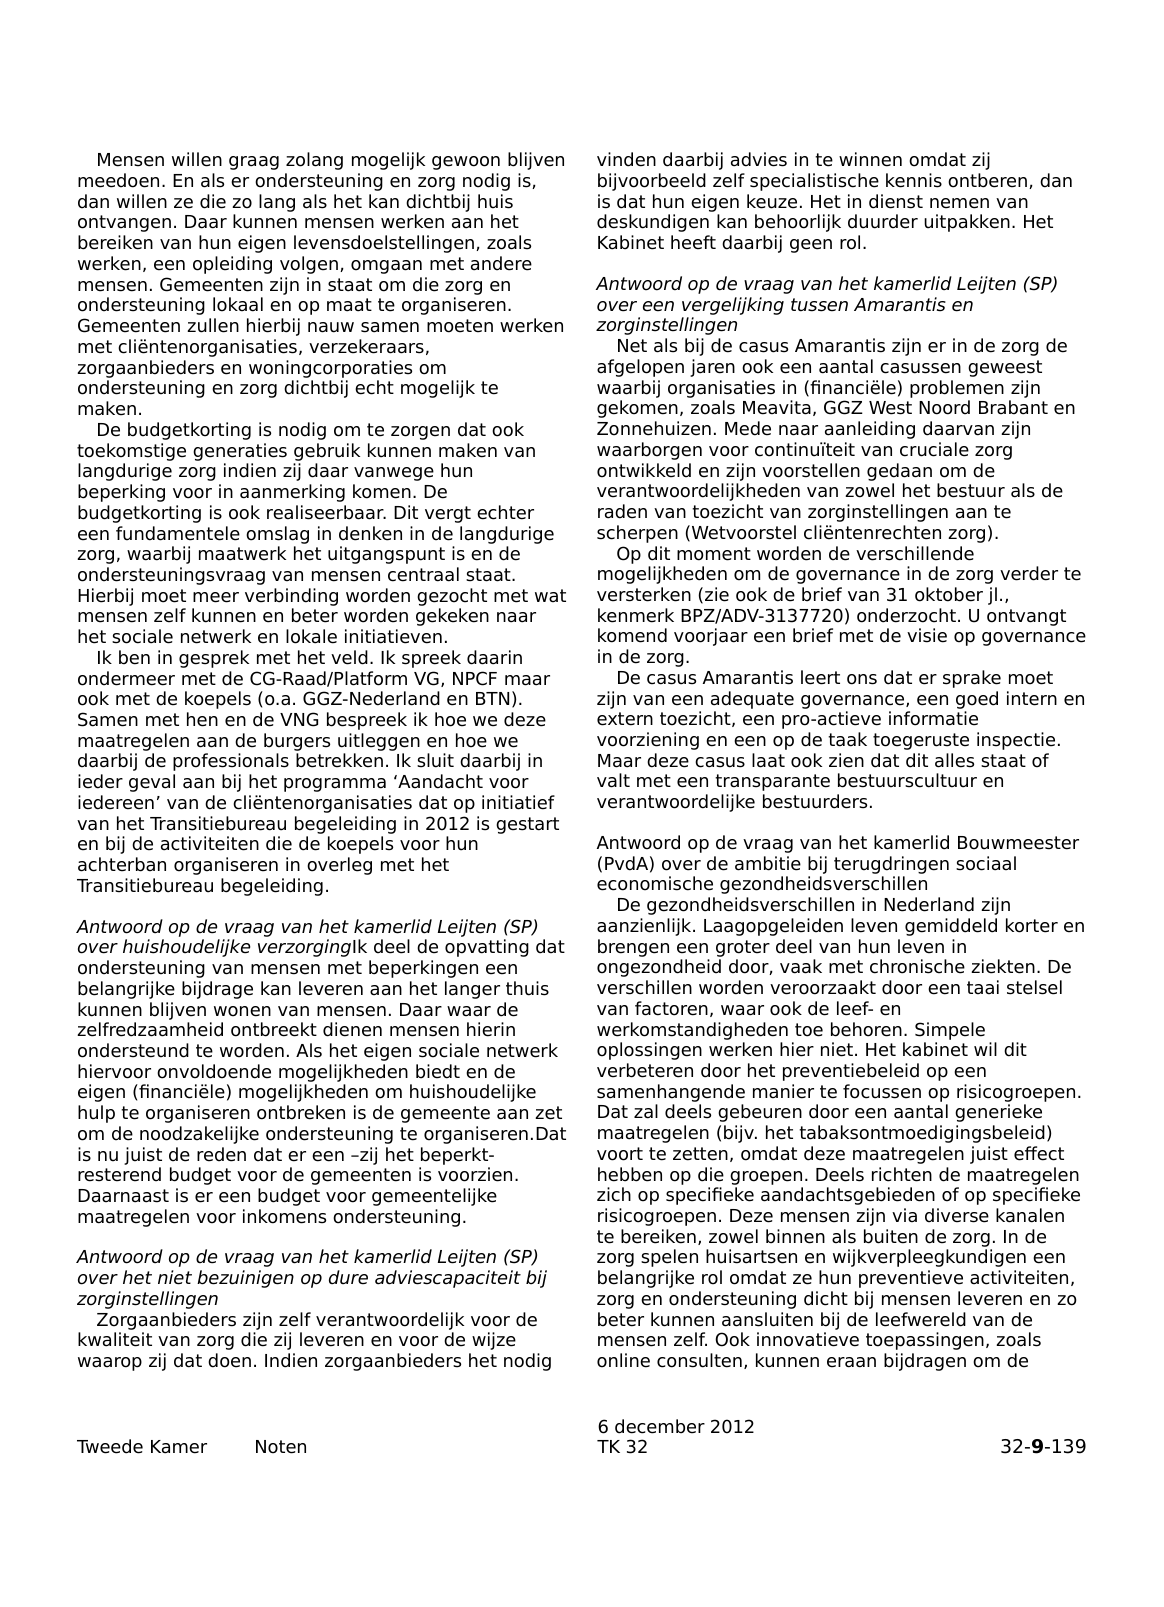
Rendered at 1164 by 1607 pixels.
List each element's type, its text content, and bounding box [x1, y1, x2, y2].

text vinden daarbij advies in te winnen omdat zij bijvoorbeeld zelf specialistische kennis ontberen, dan is dat hun eigen keuze. Het in dienst nemen van deskundigen kan behoorlijk duurder uitpakken. Het Kabinet heeft daarbij geen rol. [596, 150, 1087, 254]
text Zorgaanbieders zijn zelf verantwoordelijk voor de kwaliteit van zorg die zij leveren en voor de wijze waarop zij dat doen. Indien zorgaanbieders het nodig [77, 1309, 567, 1372]
text Antwoord op de vraag van het kamerlid Leijten (SP) over een vergelijking tussen Amarantis en zorginstellingen [596, 274, 1087, 336]
text Mensen willen graag zolang mogelijk gewoon blijven meedoen. En als er ondersteuning en zorg nodig is, dan willen ze die zo lang als het kan dichtbij huis ontvangen. Daar kunnen mensen werken aan het bereiken van hun eigen levensdoelstellingen, zoals werken, een opleiding volgen, omgaan met andere mensen. Gemeenten zijn in staat om die zorg en ondersteuning lokaal en op maat te organiseren. Gemeenten zullen hierbij nauw samen moeten werken met cliëntenorganisaties, verzekeraars, zorgaanbieders en woningcorporaties om ondersteuning en zorg dichtbij echt mogelijk te maken. [77, 150, 567, 420]
text De gezondheidsverschillen in Nederland zijn aanzienlijk. Laagopgeleiden leven gemiddeld korter en brengen een groter deel van hun leven in ongezondheid door, vaak met chronische ziekten. De verschillen worden veroorzaakt door een taai stelsel van factoren, waar ook de leef- en werkomstandigheden toe behoren. Simpele oplossingen werken hier niet. Het kabinet wil dit verbeteren door het preventiebeleid op een samenhangende manier te focussen op risicogroepen. Dat zal deels gebeuren door een aantal generieke maatregelen (bijv. het tabaksontmoedigingsbeleid) voort te zetten, omdat deze maatregelen juist effect hebben op die groepen. Deels richten de maatregelen zich op specifieke aandachtsgebieden of op specifieke risicogroepen. Deze mensen zijn via diverse kanalen te bereiken, zowel binnen als buiten de zorg. In de zorg spelen huisartsen en wijkverpleegkundigen een belangrijke rol omdat ze hun preventieve activiteiten, zorg en ondersteuning dicht bij mensen leveren en zo beter kunnen aansluiten bij de leefwereld van de mensen zelf. Ook innovatieve toepassingen, zoals online consulten, kunnen eraan bijdragen om de [596, 895, 1087, 1372]
text Antwoord op de vraag van het kamerlid Bouwmeester (PvdA) over de ambitie bij terugdringen sociaal economische gezondheidsverschillen [596, 833, 1087, 895]
text Antwoord op de vraag van het kamerlid Leijten (SP) over huishoudelijke verzorgingIk deel de opvatting dat ondersteuning van mensen met beperkingen een belangrijke bijdrage kan leveren aan het langer thuis kunnen blijven wonen van mensen. Daar waar de zelfredzaamheid ontbreekt dienen mensen hierin ondersteund te worden. Als het eigen sociale netwerk hiervoor onvoldoende mogelijkheden biedt en de eigen (financiële) mogelijkheden om huishoudelijke hulp te organiseren ontbreken is de gemeente aan zet om de noodzakelijke ondersteuning te organiseren.Dat is nu juist de reden dat er een –zij het beperkt- resterend budget voor de gemeenten is voorzien. Daarnaast is er een budget voor gemeentelijke maatregelen voor inkomens ondersteuning. [77, 916, 567, 1227]
text Ik ben in gesprek met het veld. Ik spreek daarin ondermeer met de CG-Raad/Platform VG, NPCF maar ook met de koepels (o.a. GGZ-Nederland en BTN). Samen met hen en de VNG bespreek ik hoe we deze maatregelen aan de burgers uitleggen en hoe we daarbij de professionals betrekken. Ik sluit daarbij in ieder geval aan bij het programma ‘Aandacht voor iedereen’ van de cliëntenorganisaties dat op initiatief van het Transitiebureau begeleiding in 2012 is gestart en bij de activiteiten die de koepels voor hun achterban organiseren in overleg met het Transitiebureau begeleiding. [77, 648, 567, 896]
text De budgetkorting is nodig om te zorgen dat ook toekomstige generaties gebruik kunnen maken van langdurige zorg indien zij daar vanwege hun beperking voor in aanmerking komen. De budgetkorting is ook realiseerbaar. Dit vergt echter een fundamentele omslag in denken in de langdurige zorg, waarbij maatwerk het uitgangspunt is en de ondersteuningsvraag van mensen centraal staat. Hierbij moet meer verbinding worden gezocht met wat mensen zelf kunnen en beter worden gekeken naar het sociale netwerk en lokale initiatieven. [77, 420, 567, 648]
text Net als bij de casus Amarantis zijn er in de zorg de afgelopen jaren ook een aantal casussen geweest waarbij organisaties in (financiële) problemen zijn gekomen, zoals Meavita, GGZ West Noord Brabant en Zonnehuizen. Mede naar aanleiding daarvan zijn waarborgen voor continuïteit van cruciale zorg ontwikkeld en zijn voorstellen gedaan om de verantwoordelijkheden van zowel het bestuur als de raden van toezicht van zorginstellingen aan te scherpen (Wetvoorstel cliëntenrechten zorg). [596, 336, 1087, 543]
text Op dit moment worden de verschillende mogelijkheden om de governance in de zorg verder te versterken (zie ook de brief van 31 oktober jl., kenmerk BPZ/ADV-3137720) onderzocht. U ontvangt komend voorjaar een brief met de visie op governance in de zorg. [596, 543, 1087, 668]
text Antwoord op de vraag van het kamerlid Leijten (SP) over het niet bezuinigen op dure adviescapaciteit bij zorginstellingen [77, 1247, 567, 1309]
text De casus Amarantis leert ons dat er sprake moet zijn van een adequate governance, een goed intern en extern toezicht, een pro-actieve informatie voorziening en een op de taak toegeruste inspectie. Maar deze casus laat ook zien dat dit alles staat of valt met een transparante bestuurscultuur en verantwoordelijke bestuurders. [596, 668, 1087, 813]
